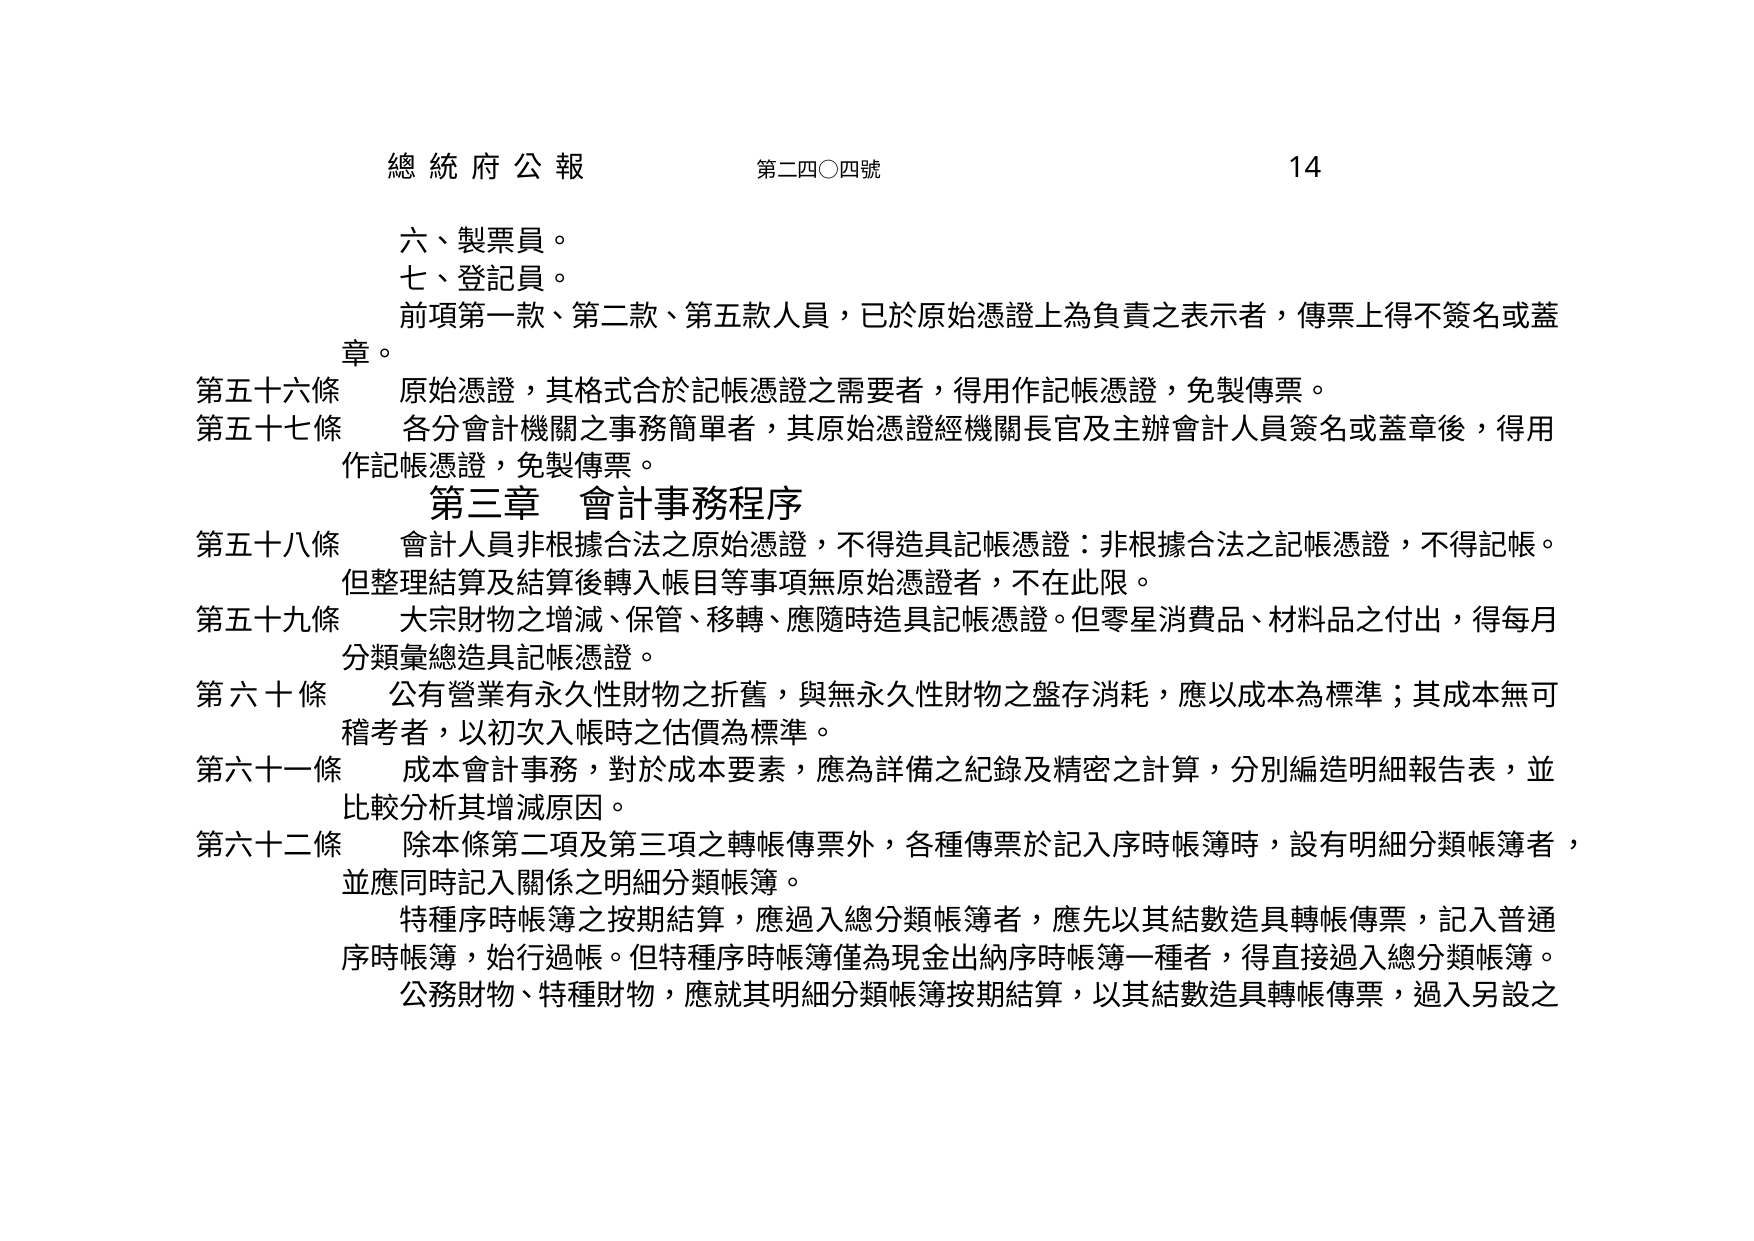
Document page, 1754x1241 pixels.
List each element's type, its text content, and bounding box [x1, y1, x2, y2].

text 第五十八條 會計人員非根據合法之原始憑證，不得造具記帳憑證：非根據合法之記帳憑證，不得記帳。但整理結算及結算後轉入帳目等事項無原始憑證者，不在此限。 [195, 526, 1559, 601]
text 公務財物、特種財物，應就其明細分類帳簿按期結算，以其結數造具轉帳傳票，過入另設之 [341, 976, 1559, 1013]
text 第六十條 公有營業有永久性財物之折舊，與無永久性財物之盤存消耗，應以成本為標準；其成本無可稽考者，以初次入帳時之估價為標準。 [195, 676, 1559, 751]
text 前項第一款、第二款、第五款人員，已於原始憑證上為負責之表示者，傳票上得不簽名或蓋章。 [341, 297, 1559, 372]
text 第五十九條 大宗財物之增減、保管、移轉、應隨時造具記帳憑證。但零星消費品、材料品之付出，得每月分類彙總造具記帳憑證。 [195, 601, 1559, 676]
text 第六十二條 除本條第二項及第三項之轉帳傳票外，各種傳票於記入序時帳簿時，設有明細分類帳簿者，並應同時記入關係之明細分類帳簿。 [195, 826, 1559, 901]
text 六、製票員。 [399, 222, 1559, 259]
text 特種序時帳簿之按期結算，應過入總分類帳簿者，應先以其結數造具轉帳傳票，記入普通序時帳簿，始行過帳。但特種序時帳簿僅為現金出納序時帳簿一種者，得直接過入總分類帳簿。 [341, 901, 1559, 976]
text 第三章 會計事務程序 [428, 484, 1559, 526]
text 第六十一條 成本會計事務，對於成本要素，應為詳備之紀錄及精密之計算，分別編造明細報告表，並比較分析其增減原因。 [195, 751, 1559, 826]
text 第五十六條 原始憑證，其格式合於記帳憑證之需要者，得用作記帳憑證，免製傳票。 [195, 372, 1559, 409]
text 七、登記員。 [399, 259, 1559, 297]
text 第五十七條 各分會計機關之事務簡單者，其原始憑證經機關長官及主辦會計人員簽名或蓋章後，得用作記帳憑證，免製傳票。 [195, 409, 1559, 484]
